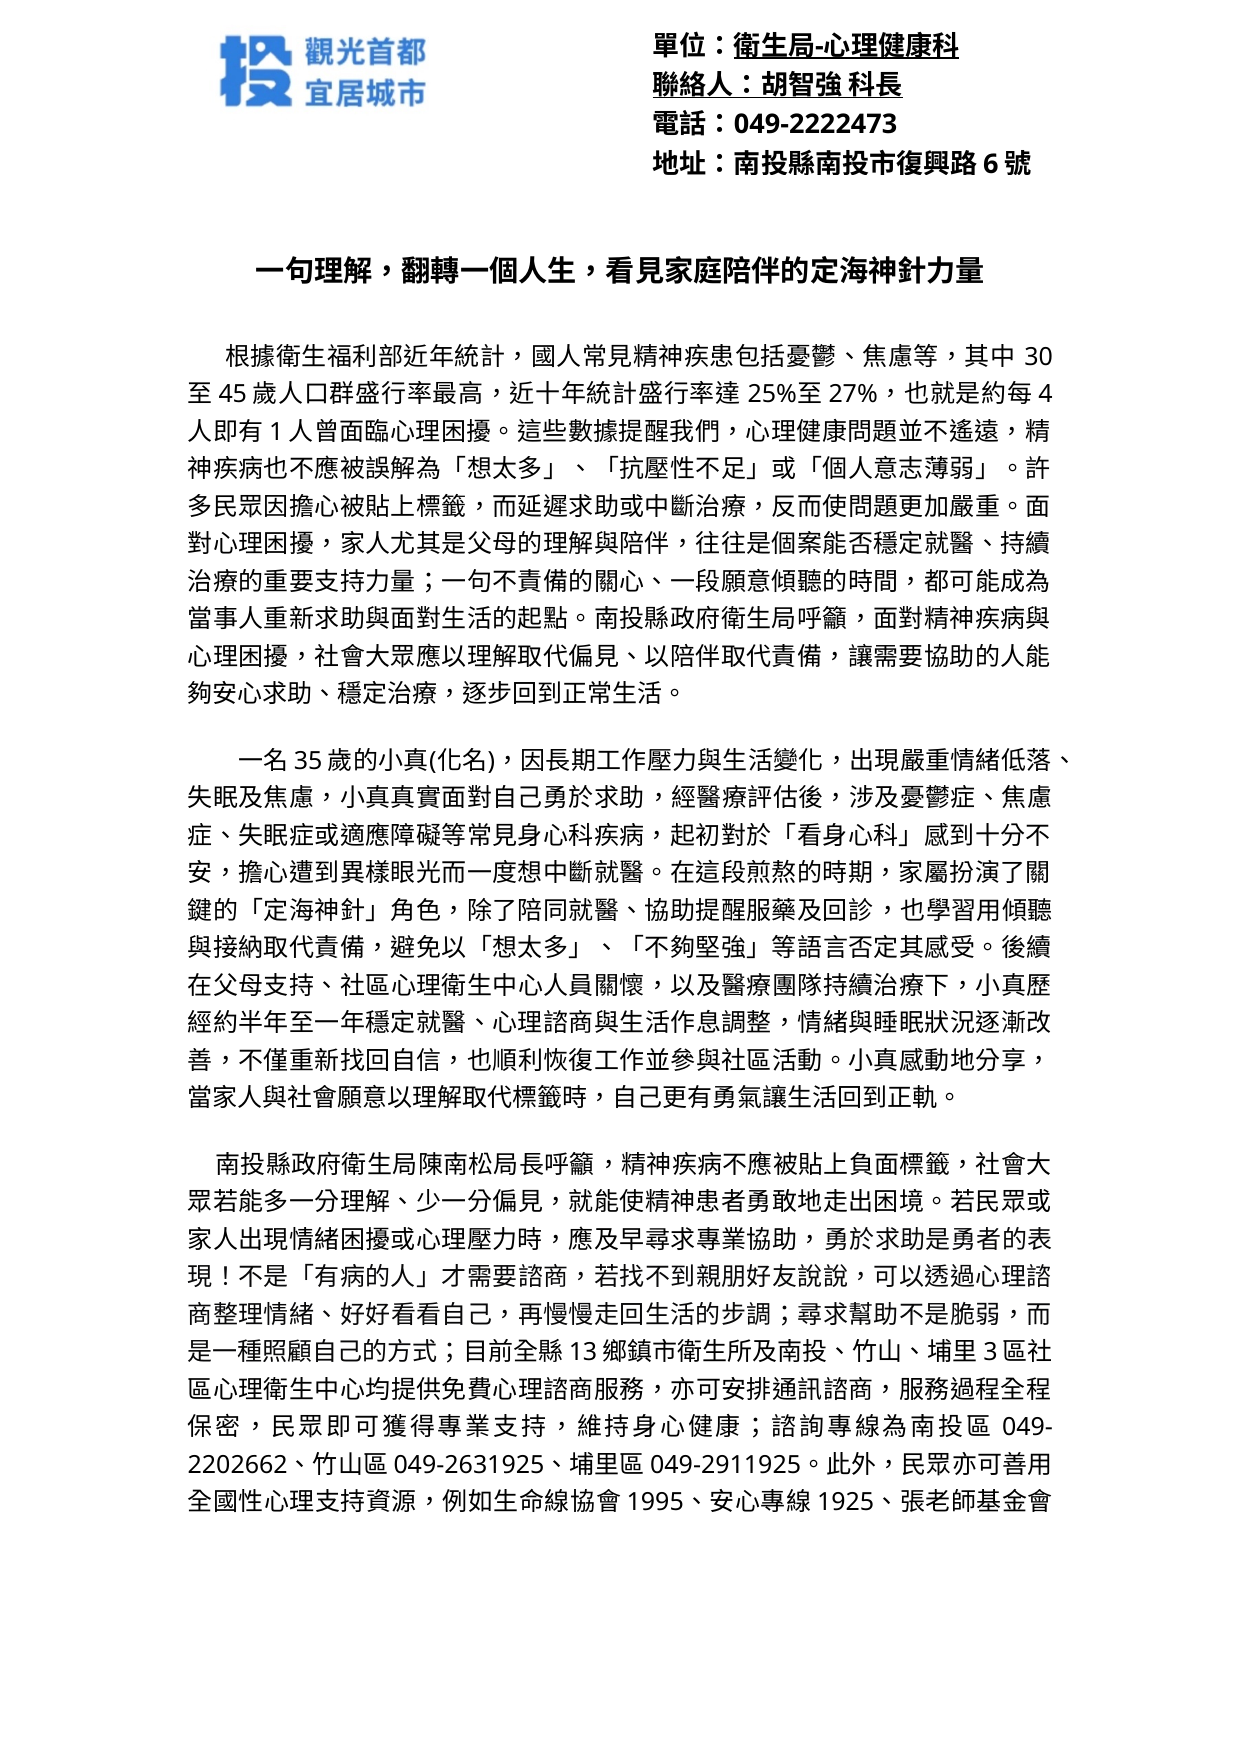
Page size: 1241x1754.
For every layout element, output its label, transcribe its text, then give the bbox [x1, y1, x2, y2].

text 一句理解，翻轉一個人生，看見家庭陪伴的定海神針力量 [187, 231, 1053, 306]
text 聯絡人：胡智強 科長 電話：049-2222473 [652, 63, 1098, 142]
text 單位：衛生局-心理健康科 [652, 23, 1098, 63]
picture [187, 14, 509, 131]
text 根據衛生福利部近年統計，國人常見精神疾患包括憂鬱、焦慮等，其中30至45歲人口群盛行率最高，近十年統計盛行率達25%至27%，也就是約每4人即有1人曾面臨心理困擾。這些數據提醒我們，心理健康問題並不遙遠，精神疾病也不應被誤解為「想太多」、「抗壓性不足」或「個人意志薄弱」。許多民眾因擔心被貼上標籤，而延遲求助或中斷治療，反而使問題更加嚴重。面對心理困擾，家人尤其是父母的理解與陪伴，往往是個案能否穩定就醫、持續治療的重要支持力量；一句不責備的關心、一段願意傾聽的時間，都可能成為當事人重新求助與面對生活的起點。南投縣政府衛生局呼籲，面對精神疾病與心理困擾，社會大眾應以理解取代偏見、以陪伴取代責備，讓需要協助的人能夠安心求助、穩定治療，逐步回到正常生活。 [187, 335, 1053, 710]
text 一名35歲的小真(化名)，因長期工作壓力與生活變化，出現嚴重情緒低落、失眠及焦慮，小真真實面對自己勇於求助，經醫療評估後，涉及憂鬱症、焦慮症、失眠症或適應障礙等常見身心科疾病，起初對於「看身心科」感到十分不安，擔心遭到異樣眼光而一度想中斷就醫。在這段煎熬的時期，家屬扮演了關鍵的「定海神針」角色，除了陪同就醫、協助提醒服藥及回診，也學習用傾聽與接納取代責備，避免以「想太多」、「不夠堅強」等語言否定其感受。後續在父母支持、社區心理衛生中心人員關懷，以及醫療團隊持續治療下，小真歷經約半年至一年穩定就醫、心理諮商與生活作息調整，情緒與睡眠狀況逐漸改善，不僅重新找回自信，也順利恢復工作並參與社區活動。小真感動地分享，當家人與社會願意以理解取代標籤時，自己更有勇氣讓生活回到正軌。 [187, 739, 1053, 1114]
text 地址：南投縣南投市復興路6號 [652, 142, 1098, 174]
text 南投縣政府衛生局陳南松局長呼籲，精神疾病不應被貼上負面標籤，社會大眾若能多一分理解、少一分偏見，就能使精神患者勇敢地走出困境。若民眾或家人出現情緒困擾或心理壓力時，應及早尋求專業協助，勇於求助是勇者的表現！不是「有病的人」才需要諮商，若找不到親朋好友說說，可以透過心理諮商整理情緒、好好看看自己，再慢慢走回生活的步調；尋求幫助不是脆弱，而是一種照顧自己的方式；目前全縣13鄉鎮市衛生所及南投、竹山、埔里3區社區心理衛生中心均提供免費心理諮商服務，亦可安排通訊諮商，服務過程全程保密，民眾即可獲得專業支持，維持身心健康；諮詢專線為南投區049-2202662、竹山區049-2631925、埔里區049-2911925。此外，民眾亦可善用全國性心理支持資源，例如生命線協會1995、安心專線1925、張老師基金會 [187, 1144, 1053, 1519]
